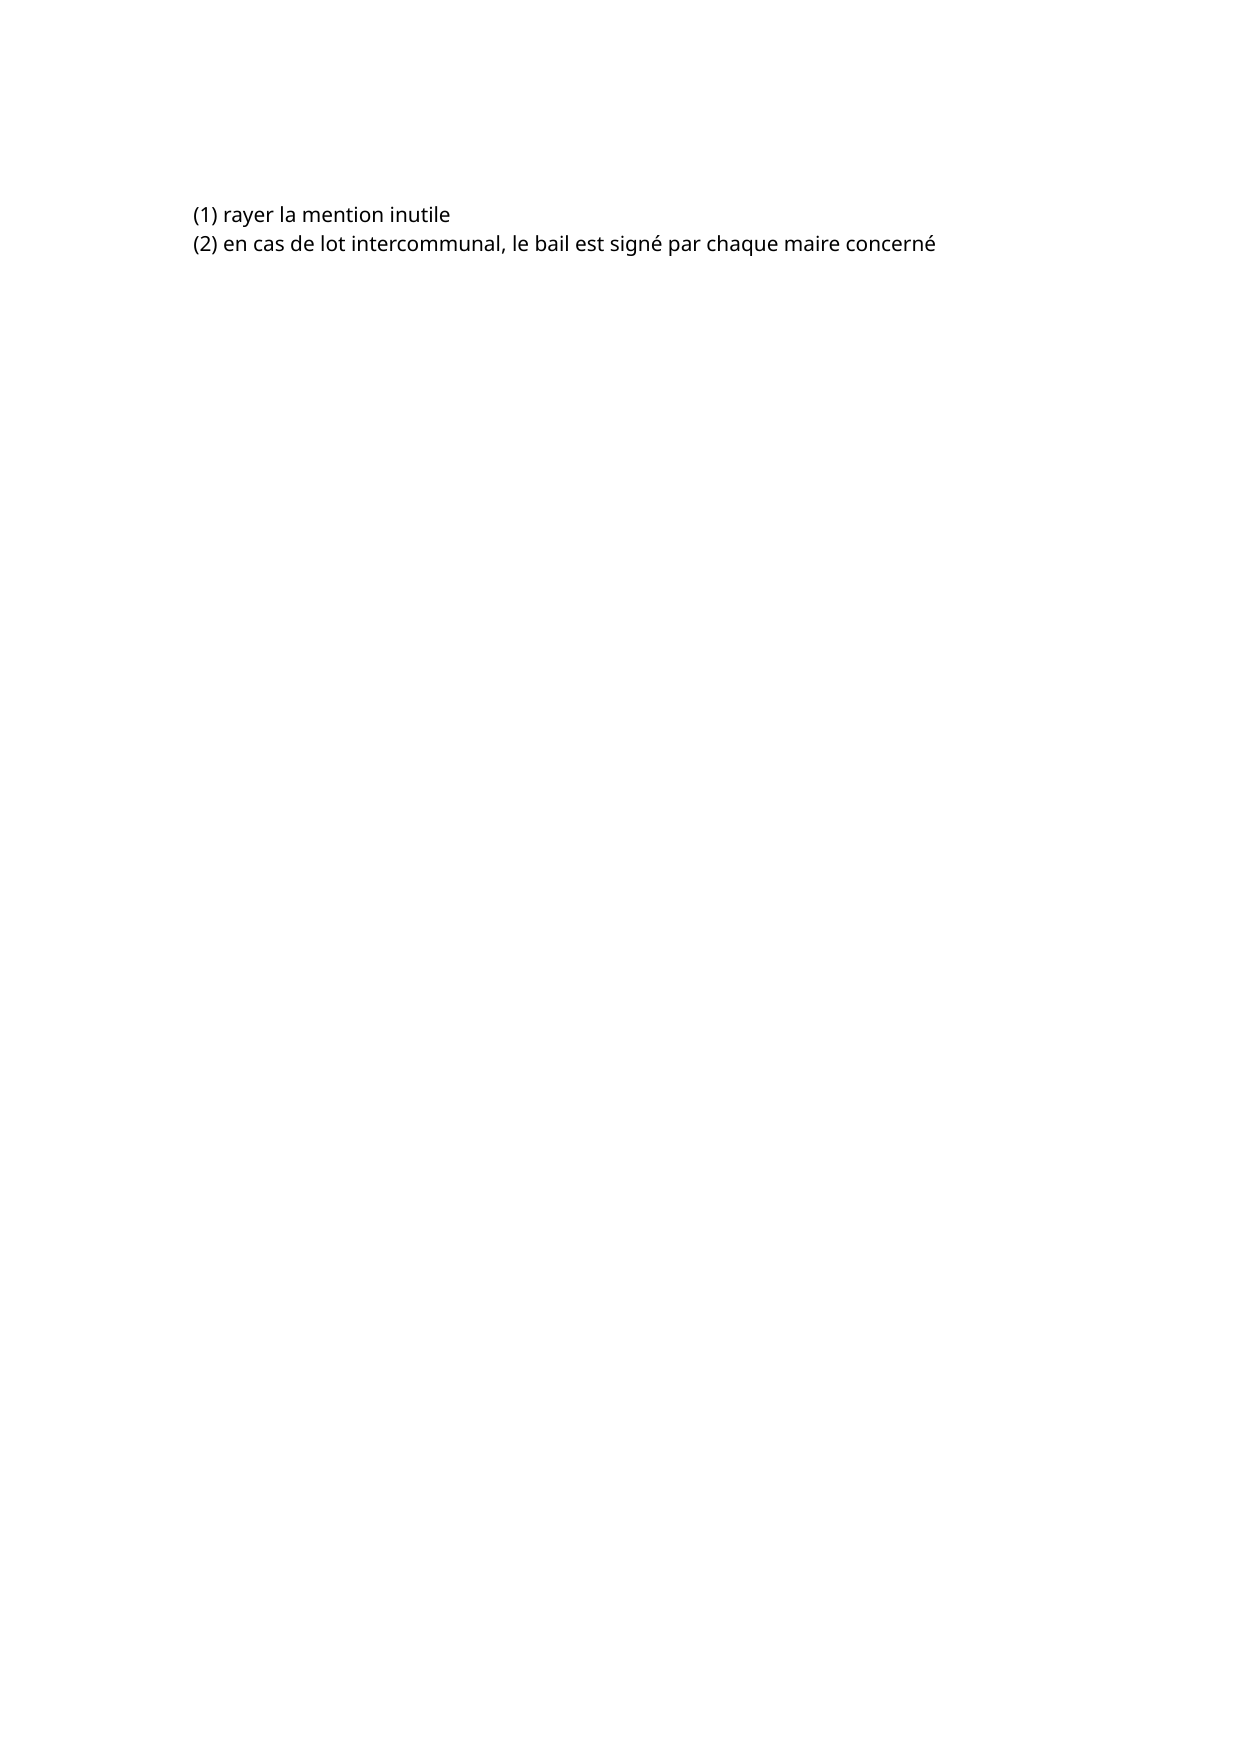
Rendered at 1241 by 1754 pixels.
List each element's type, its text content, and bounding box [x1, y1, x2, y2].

list (1) rayer la mention inutile [156, 201, 1122, 229]
list (2) en cas de lot intercommunal, le bail est signé par chaque maire concerné [156, 229, 1122, 257]
